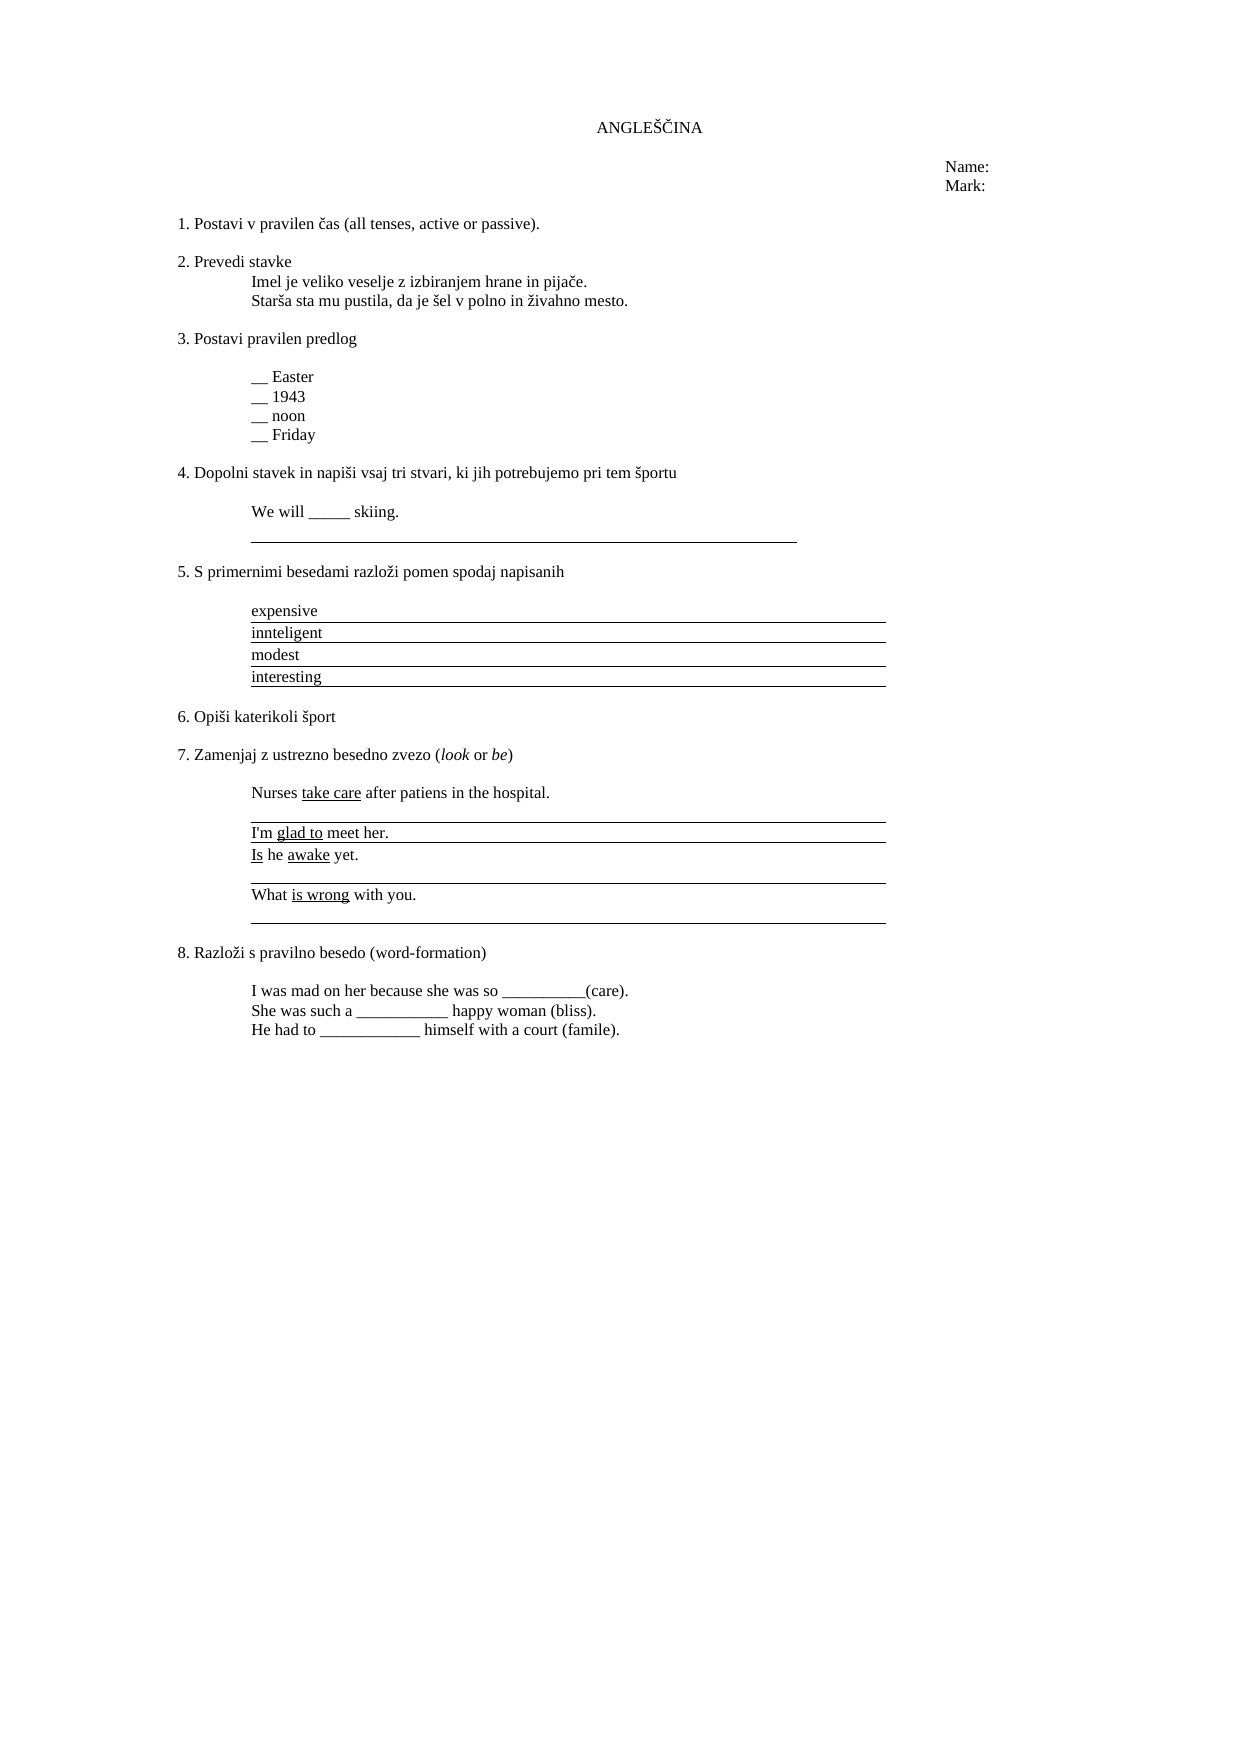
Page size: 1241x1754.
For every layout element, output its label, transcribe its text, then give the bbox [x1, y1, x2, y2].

text 4. Dopolni stavek in napiši vsaj tri stvari, ki jih potrebujemo pri tem športu [177, 463, 1122, 482]
text __ 1943 [177, 386, 1122, 406]
text I was mad on her because she was so __________(care). [177, 981, 1122, 1000]
text __ noon [177, 406, 1122, 425]
text Is he awake yet. [251, 843, 886, 883]
text 8. Razloži s pravilno besedo (word-formation) [177, 943, 1122, 962]
text Mark: [177, 176, 1122, 195]
text 5. S primernimi besedami razloži pomen spodaj napisanih [177, 562, 1122, 581]
text He had to ____________ himself with a court (famile). [177, 1019, 1122, 1039]
text Nurses take care after patiens in the hospital. [251, 783, 886, 822]
text 6. Opiši katerikoli šport [177, 707, 1122, 726]
text 1. Postavi v pravilen čas (all tenses, active or passive). [177, 214, 1122, 233]
text __ Easter [177, 367, 1122, 386]
text __ Friday [177, 425, 1122, 444]
text expensive [251, 600, 886, 622]
text What is wrong with you. [251, 884, 886, 923]
text 7. Zamenjaj z ustrezno besedno zvezo (look or be) [177, 745, 1122, 764]
title ANGLEŠČINA [177, 118, 1122, 137]
text 3. Postavi pravilen predlog [177, 329, 1122, 348]
text I'm glad to meet her. [251, 823, 1122, 842]
text Name: [177, 156, 1122, 176]
text interesting [251, 667, 886, 686]
text Imel je veliko veselje z izbiranjem hrane in pijače. [177, 271, 1122, 291]
text innteligent [177, 623, 1122, 642]
text Starša sta mu pustila, da je šel v polno in živahno mesto. [177, 291, 1122, 310]
text We will _____ skiing. [177, 501, 1122, 521]
text modest [251, 643, 886, 666]
text 2. Prevedi stavke [177, 252, 1122, 271]
text She was such a ___________ happy woman (bliss). [177, 1000, 1122, 1019]
